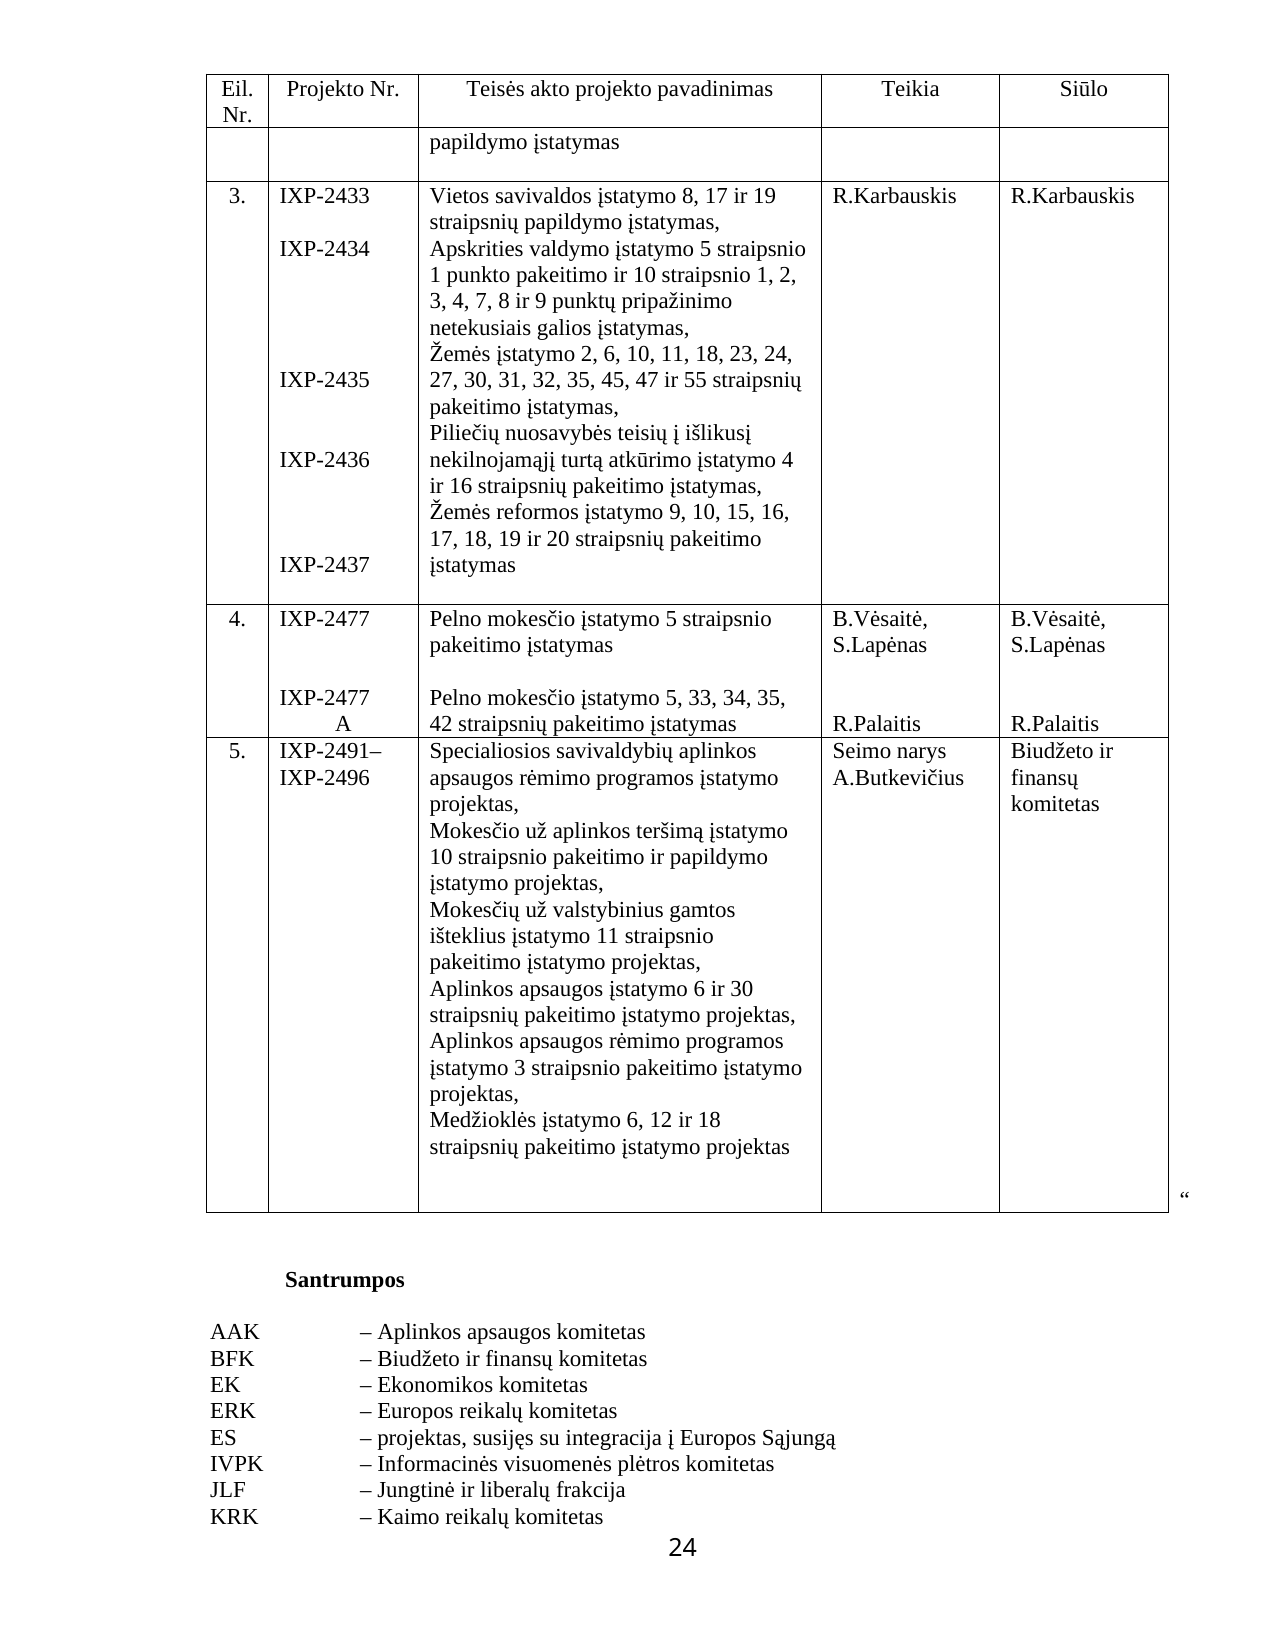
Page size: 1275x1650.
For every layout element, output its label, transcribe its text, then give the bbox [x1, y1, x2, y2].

table_cell IXP-2491– IXP-2496 [269, 738, 418, 1212]
table_header Siūlo [1000, 75, 1168, 127]
table_cell 4. [207, 605, 268, 737]
table_header [1169, 74, 1206, 127]
table_cell [207, 128, 268, 181]
table_cell B.Vėsaitė, S.Lapėnas R.Palaitis [822, 605, 999, 737]
table_cell IXP-2477 IXP-2477 A [269, 605, 418, 737]
table_cell [269, 128, 418, 181]
text ES – projektas, susijęs su integracija į Europos Sąjungą [210, 1424, 1155, 1450]
table_cell [1169, 604, 1206, 737]
text JLF – Jungtinė ir liberalų frakcija [210, 1477, 1155, 1503]
table_cell Seimo narys A.Butkevičius [822, 738, 999, 1212]
table_cell IXP-2433 IXP-2434 IXP-2435 IXP-2436 IXP-2437 [269, 182, 418, 604]
table_cell [1000, 128, 1168, 181]
table_cell [1169, 127, 1206, 181]
text EK – Ekonomikos komitetas [210, 1371, 1155, 1397]
table_header Eil. Nr. [207, 75, 268, 127]
table_header Projekto Nr. [269, 75, 418, 127]
table_cell Vietos savivaldos įstatymo 8, 17 ir 19 straipsnių papildymo įstatymas, Apskrities valdymo įstatymo 5 straipsnio 1 punkto pakeitimo ir 10 straipsnio 1, 2, 3, 4, 7, 8 ir 9 punktų pripažinimo netekusiais galios įstatymas, Žemės įstatymo 2, 6, 10, 11, 18, 23, 24, 27, 30, 31, 32, 35, 45, 47 ir 55 straipsnių pakeitimo įstatymas, Piliečių nuosavybės teisių į išlikusį nekilnojamąjį turtą atkūrimo įstatymo 4 ir 16 straipsnių pakeitimo įstatymas, Žemės reformos įstatymo 9, 10, 15, 16, 17, 18, 19 ir 20 straipsnių pakeitimo įstatymas [419, 182, 821, 604]
table_header Teisės akto projekto pavadinimas [419, 75, 821, 127]
table_cell “ [1169, 737, 1206, 1212]
table_cell R.Karbauskis [1000, 182, 1168, 604]
table_cell Specialiosios savivaldybių aplinkos apsaugos rėmimo programos įstatymo projektas, Mokesčio už aplinkos teršimą įstatymo 10 straipsnio pakeitimo ir papildymo įstatymo projektas, Mokesčių už valstybinius gamtos išteklius įstatymo 11 straipsnio pakeitimo įstatymo projektas, Aplinkos apsaugos įstatymo 6 ir 30 straipsnių pakeitimo įstatymo projektas, Aplinkos apsaugos rėmimo programos įstatymo 3 straipsnio pakeitimo įstatymo projektas, Medžioklės įstatymo 6, 12 ir 18 straipsnių pakeitimo įstatymo projektas [419, 738, 821, 1212]
table_cell 5. [207, 738, 268, 1212]
table_cell B.Vėsaitė, S.Lapėnas R.Palaitis [1000, 605, 1168, 737]
text ERK – Europos reikalų komitetas [210, 1397, 1155, 1424]
table_cell Biudžeto ir finansų komitetas [1000, 738, 1168, 1212]
table_cell R.Karbauskis [822, 182, 999, 604]
table_cell papildymo įstatymas [419, 128, 821, 181]
table_cell [822, 128, 999, 181]
text IVPK – Informacinės visuomenės plėtros komitetas [210, 1450, 1155, 1477]
table_cell 3. [207, 182, 268, 604]
subtitle Santrumpos [210, 1266, 1155, 1292]
table_cell [1169, 181, 1206, 604]
table_cell Pelno mokesčio įstatymo 5 straipsnio pakeitimo įstatymas Pelno mokesčio įstatymo 5, 33, 34, 35, 42 straipsnių pakeitimo įstatymas [419, 605, 821, 737]
text KRK – Kaimo reikalų komitetas [210, 1503, 1155, 1529]
text BFK – Biudžeto ir finansų komitetas [210, 1345, 1155, 1371]
table_header Teikia [822, 75, 999, 127]
text AAK – Aplinkos apsaugos komitetas [210, 1318, 1155, 1345]
